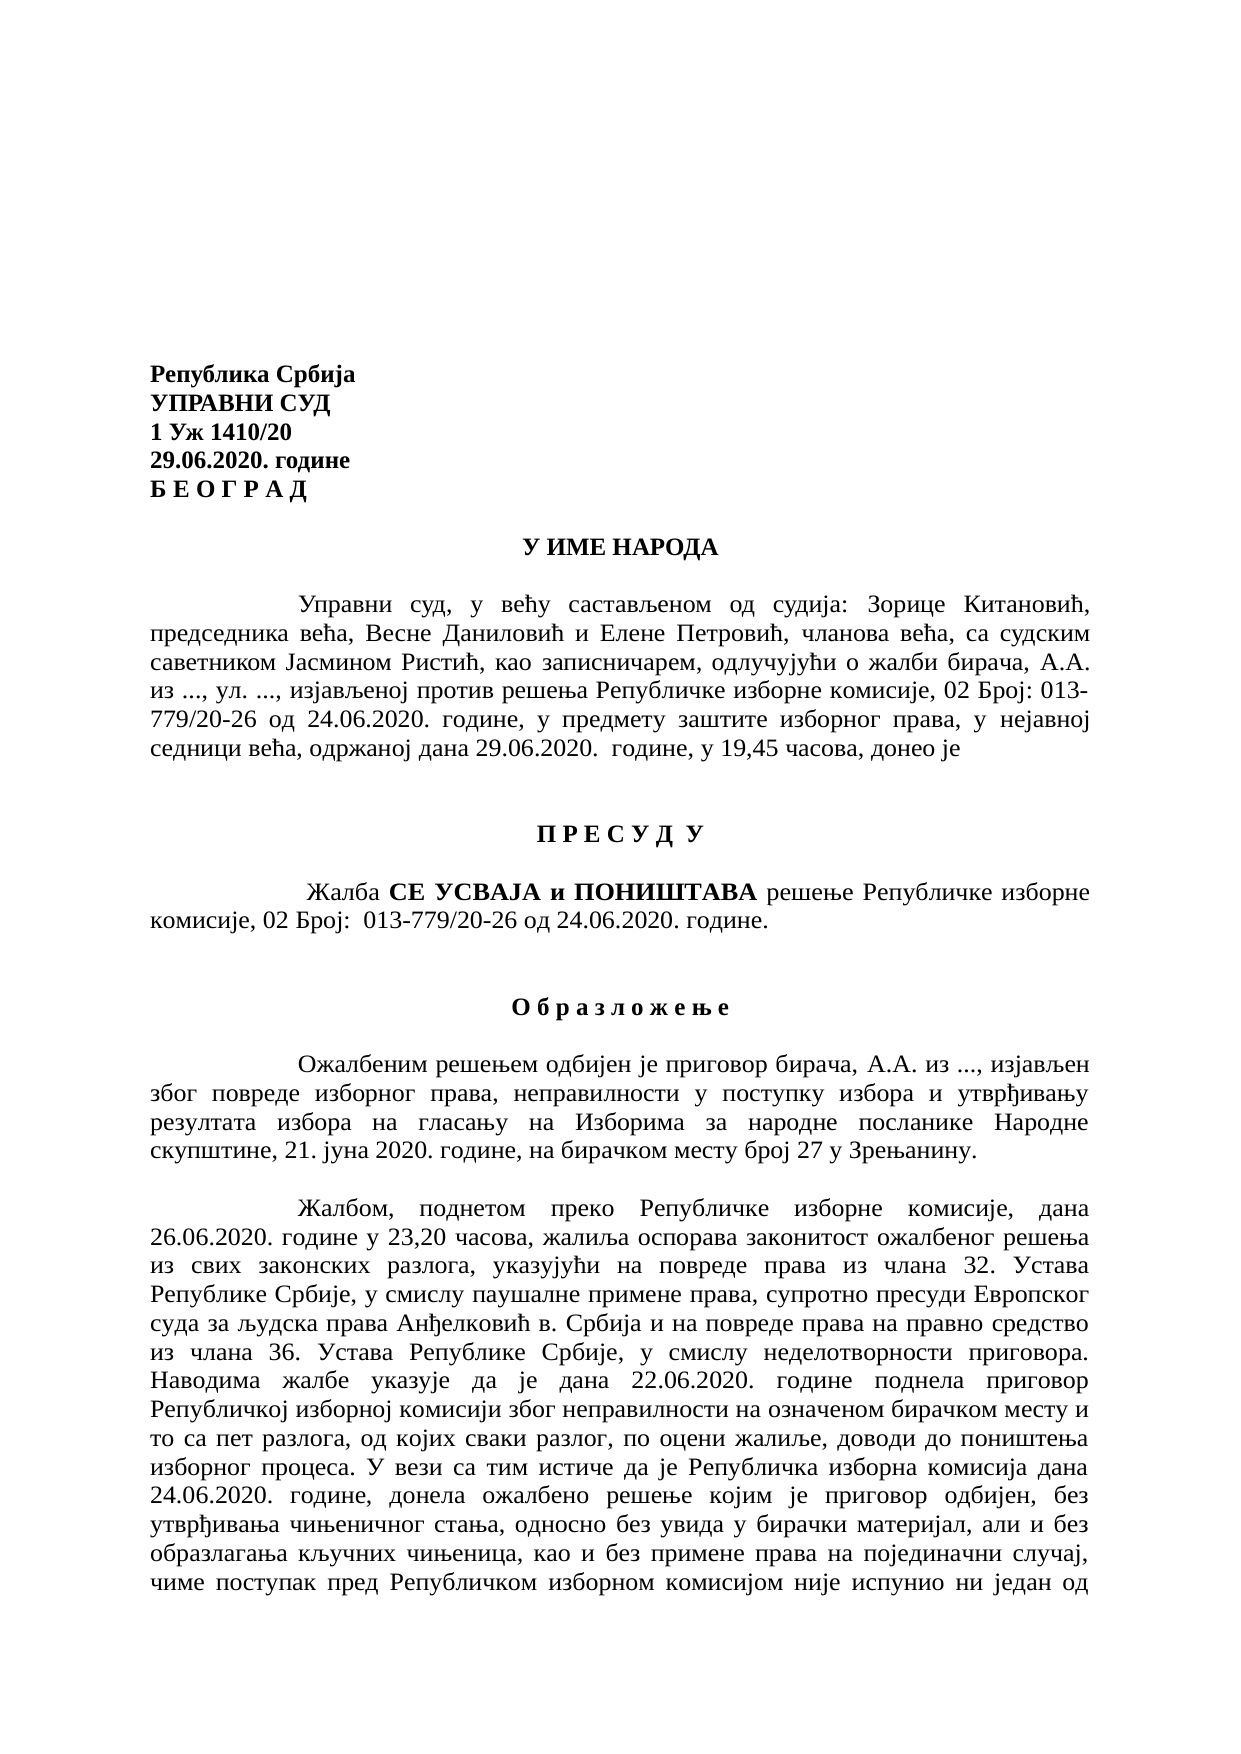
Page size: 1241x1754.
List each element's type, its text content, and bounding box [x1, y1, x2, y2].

text 1 Уж 1410/20 [150, 417, 1090, 445]
text УПРАВНИ СУД [150, 388, 1090, 417]
text Жалбом, поднетом преко Републичке изборне комисије, дана 26.06.2020. године у 23,20 часова, жалиља оспорава законитост ожалбеног решења из свих законских разлога, указујући на повреде права из члана 32. Устава Републике Србије, у смислу паушалне примене права, супротно пресуди Европског суда за људска права Анђелковић в. Србија и на повреде права на правно средство из члана 36. Устава Републике Србије, у смислу неделотворности приговора. Наводима жалбе указује да је дана 22.06.2020. године поднела приговор Републичкој изборној комисији због неправилности на означеном бирачком месту и то са пет разлога, од којих сваки разлог, по оцени жалиље, доводи до поништења изборног процеса. У вези са тим истиче да је Републичка изборна комисија дана 24.06.2020. године, донела ожалбено решење којим је приговор одбијен, без утврђивања чињеничног стања, односно без увида у бирачки материјал, али и без образлагања кључних чињеница, као и без примене права на појединачни случај, чиме поступак пред Републичком изборном комисијом није испунио ни један од [150, 1193, 1090, 1595]
text Б Е О Г Р А Д [150, 474, 1090, 503]
text П Р Е С У Д У [150, 819, 1090, 848]
text Жалба СЕ УСВАЈА и ПОНИШТАВА решење Републичке изборне комисије, 02 Број: 013-779/20-26 од 24.06.2020. године. [150, 877, 1090, 934]
text Управни суд, у већу састављеном од судија: Зорице Китановић, председника већа, Весне Даниловић и Елене Петровић, чланова већа, са судским саветником Јасмином Ристић, као записничарем, одлучујући о жалби бирача, А.А. из ..., ул. ..., изјављеној против решења Републичке изборне комисије, 02 Број: 013-779/20-26 од 24.06.2020. године, у предмету заштите изборног права, у нејавној седници већа, одржаној дана 29.06.2020. године, у 19,45 часова, донео је [150, 589, 1090, 762]
text 29.06.2020. године [150, 445, 1090, 474]
text О б р а з л о ж е њ е [150, 992, 1090, 1020]
text Република Србија [150, 148, 1090, 388]
text У ИМЕ НАРОДА [150, 532, 1090, 560]
text Ожалбеним решењем одбијен је приговор бирача, А.А. из ..., изјављен због повреде изборног права, неправилности у поступку избора и утврђивању резултата избора на гласању на Изборима за народне посланике Народне скупштине, 21. јуна 2020. године, на бирачком месту број 27 у Зрењанину. [150, 1049, 1090, 1164]
